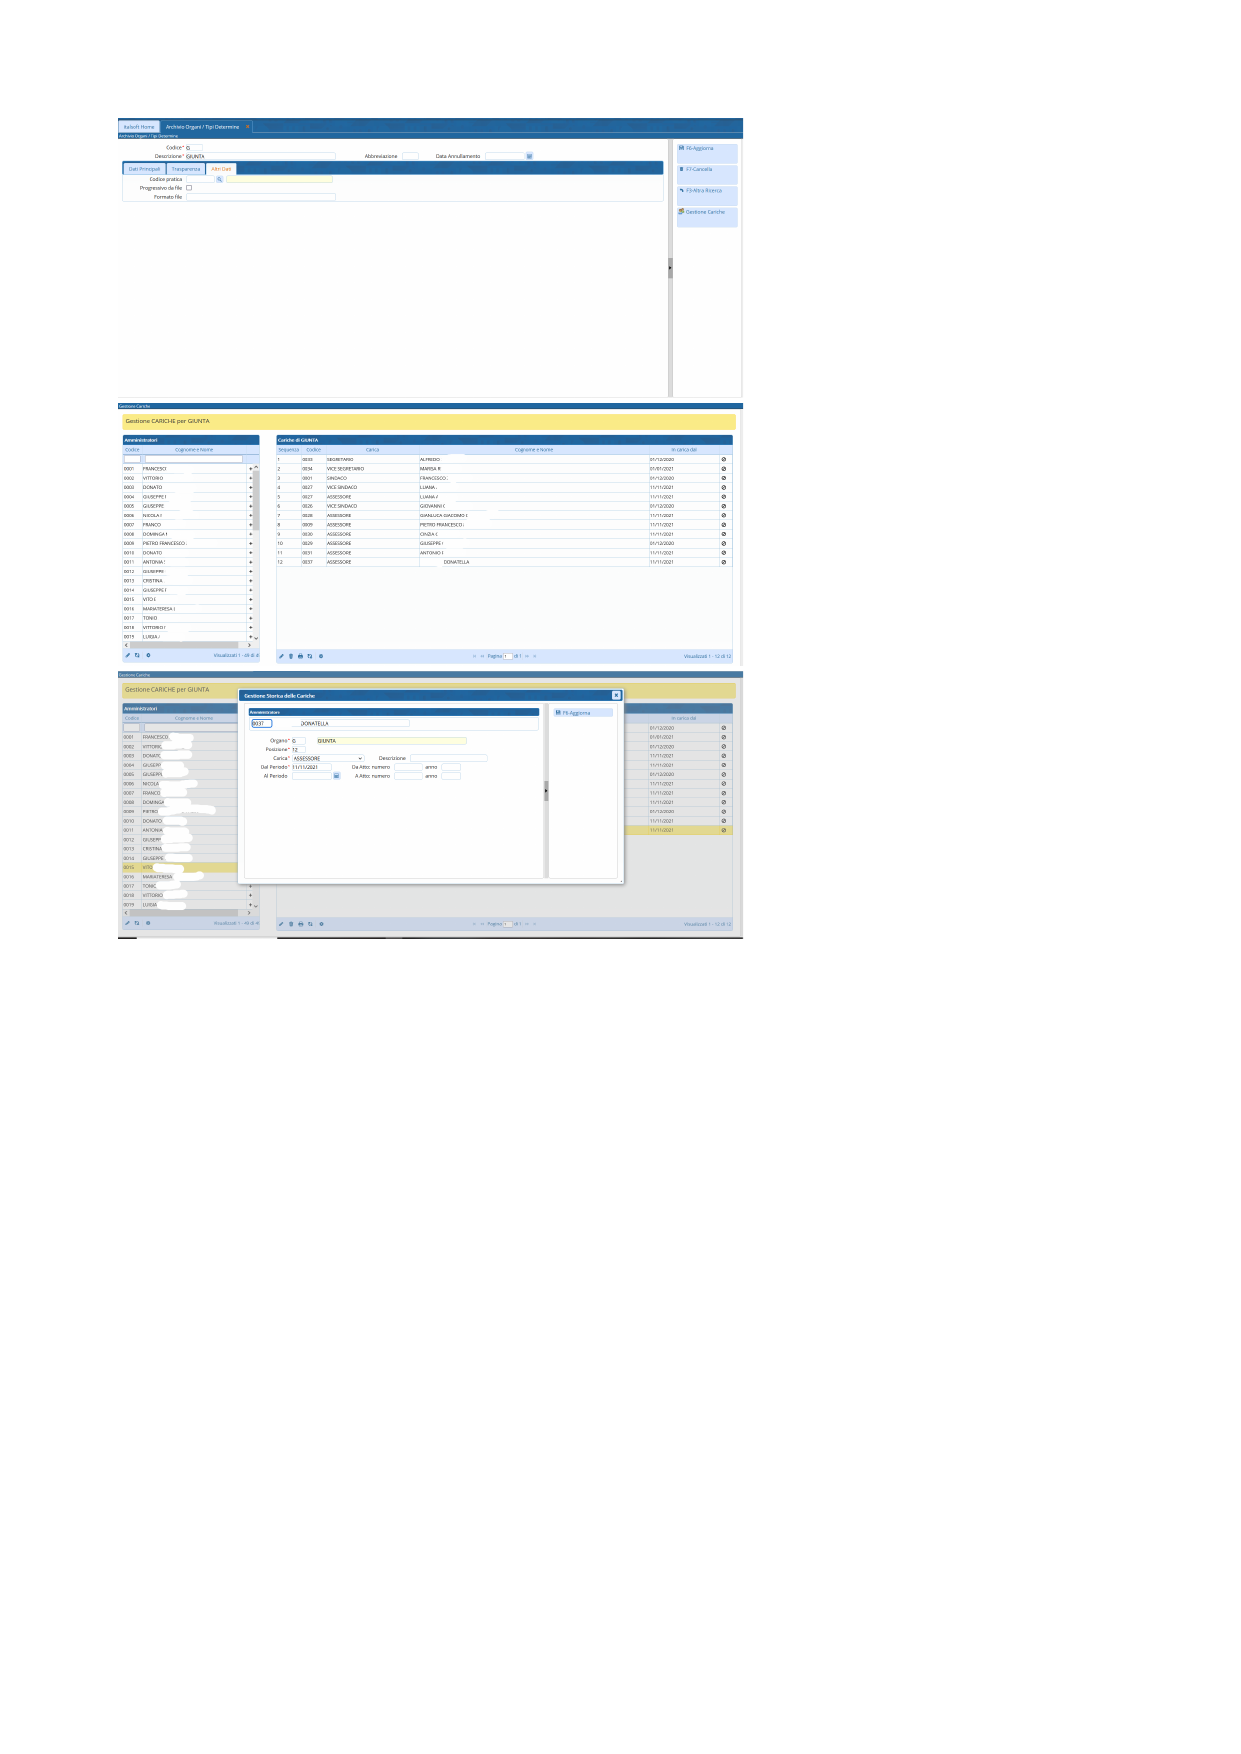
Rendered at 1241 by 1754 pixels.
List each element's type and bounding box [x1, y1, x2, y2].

picture [118, 118, 744, 398]
picture [118, 671, 744, 939]
picture [118, 403, 744, 666]
